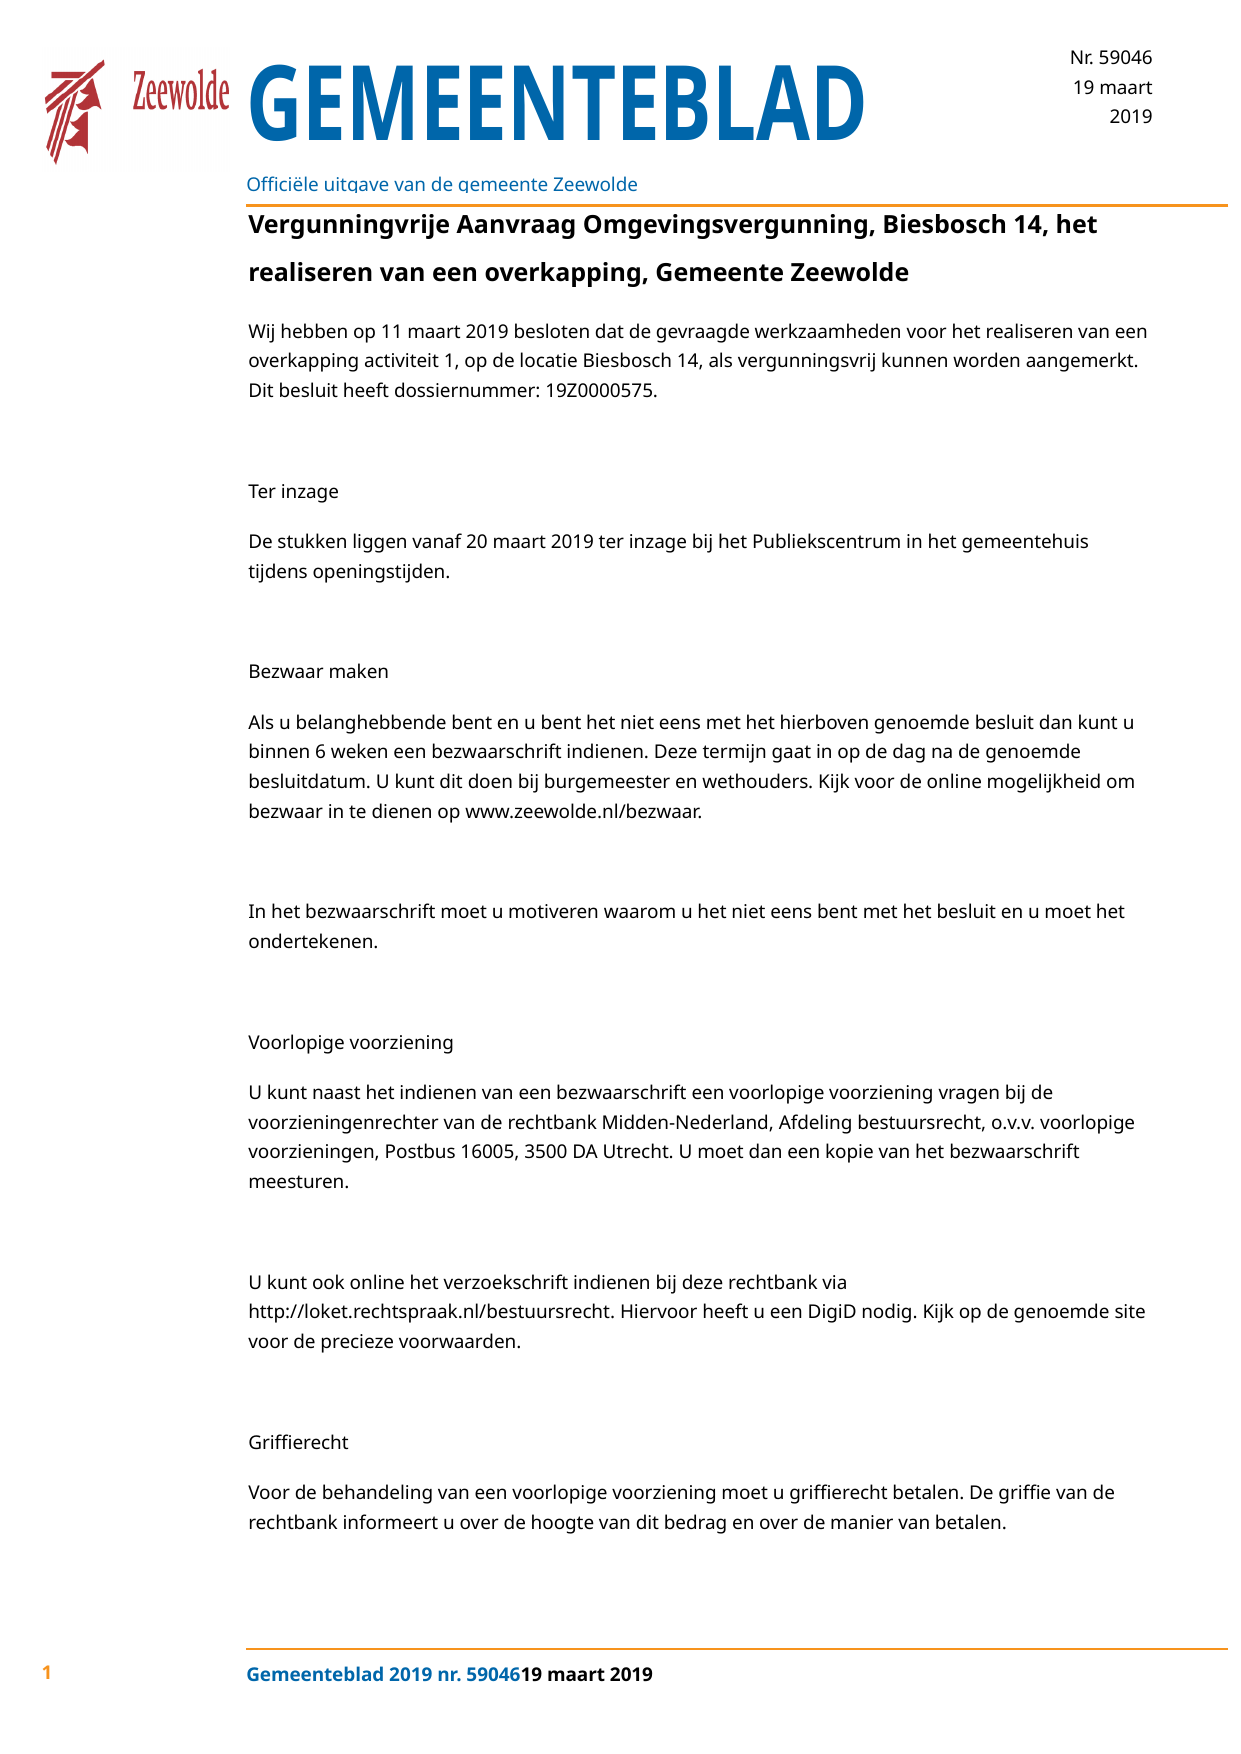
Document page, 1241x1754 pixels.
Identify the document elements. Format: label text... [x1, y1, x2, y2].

text Als u belanghebbende bent en u bent het niet eens met het hierboven genoemde besluit dan kunt u binnen 6 weken een bezwaarschrift indienen. Deze termijn gaat in op de dag na de genoemde besluitdatum. U kunt dit doen bij burgemeester en wethouders. Kijk voor de online mogelijkheid om bezwaar in te dienen op www.zeewolde.nl/bezwaar. [248, 709, 1152, 824]
text Ter inzage [248, 478, 1152, 504]
text Vergunningvrije Aanvraag Omgevingsvergunning, Biesbosch 14, het realiseren van een overkapping, Gemeente Zeewolde [248, 207, 1152, 288]
text De stukken liggen vanaf 20 maart 2019 ter inzage bij het Publiekscentrum in het gemeentehuis tijdens openingstijden. [248, 528, 1152, 584]
text Bezwaar maken [248, 659, 1152, 684]
text U kunt naast het indienen van een bezwaarschrift een voorlopige voorziening vragen bij de voorzieningenrechter van de rechtbank Midden-Nederland, Afdeling bestuursrecht, o.v.v. voorlopige voorzieningen, Postbus 16005, 3500 DA Utrecht. U moet dan een kopie van het bezwaarschrift meesturen. [248, 1079, 1152, 1194]
text Voorlopige voorziening [248, 1029, 1152, 1055]
text U kunt ook online het verzoekschrift indienen bij deze rechtbank via http://loket.rechtspraak.nl/bestuursrecht. Hiervoor heeft u een DigiD nodig. Kijk op de genoemde site voor de precieze voorwaarden. [248, 1269, 1152, 1354]
text Wij hebben op 11 maart 2019 besloten dat de gevraagde werkzaamheden voor het realiseren van een overkapping activiteit 1, op de locatie Biesbosch 14, als vergunningsvrij kunnen worden aangemerkt. Dit besluit heeft dossiernummer: 19Z0000575. [248, 318, 1152, 403]
picture [41, 47, 231, 172]
text In het bezwaarschrift moet u motiveren waarom u het niet eens bent met het besluit en u moet het ondertekenen. [248, 899, 1152, 954]
text Griffierecht [248, 1429, 1152, 1455]
text Voor de behandeling van een voorlopige voorziening moet u griffierecht betalen. De griffie van de rechtbank informeert u over de hoogte van dit bedrag en over de manier van betalen. [248, 1479, 1152, 1535]
